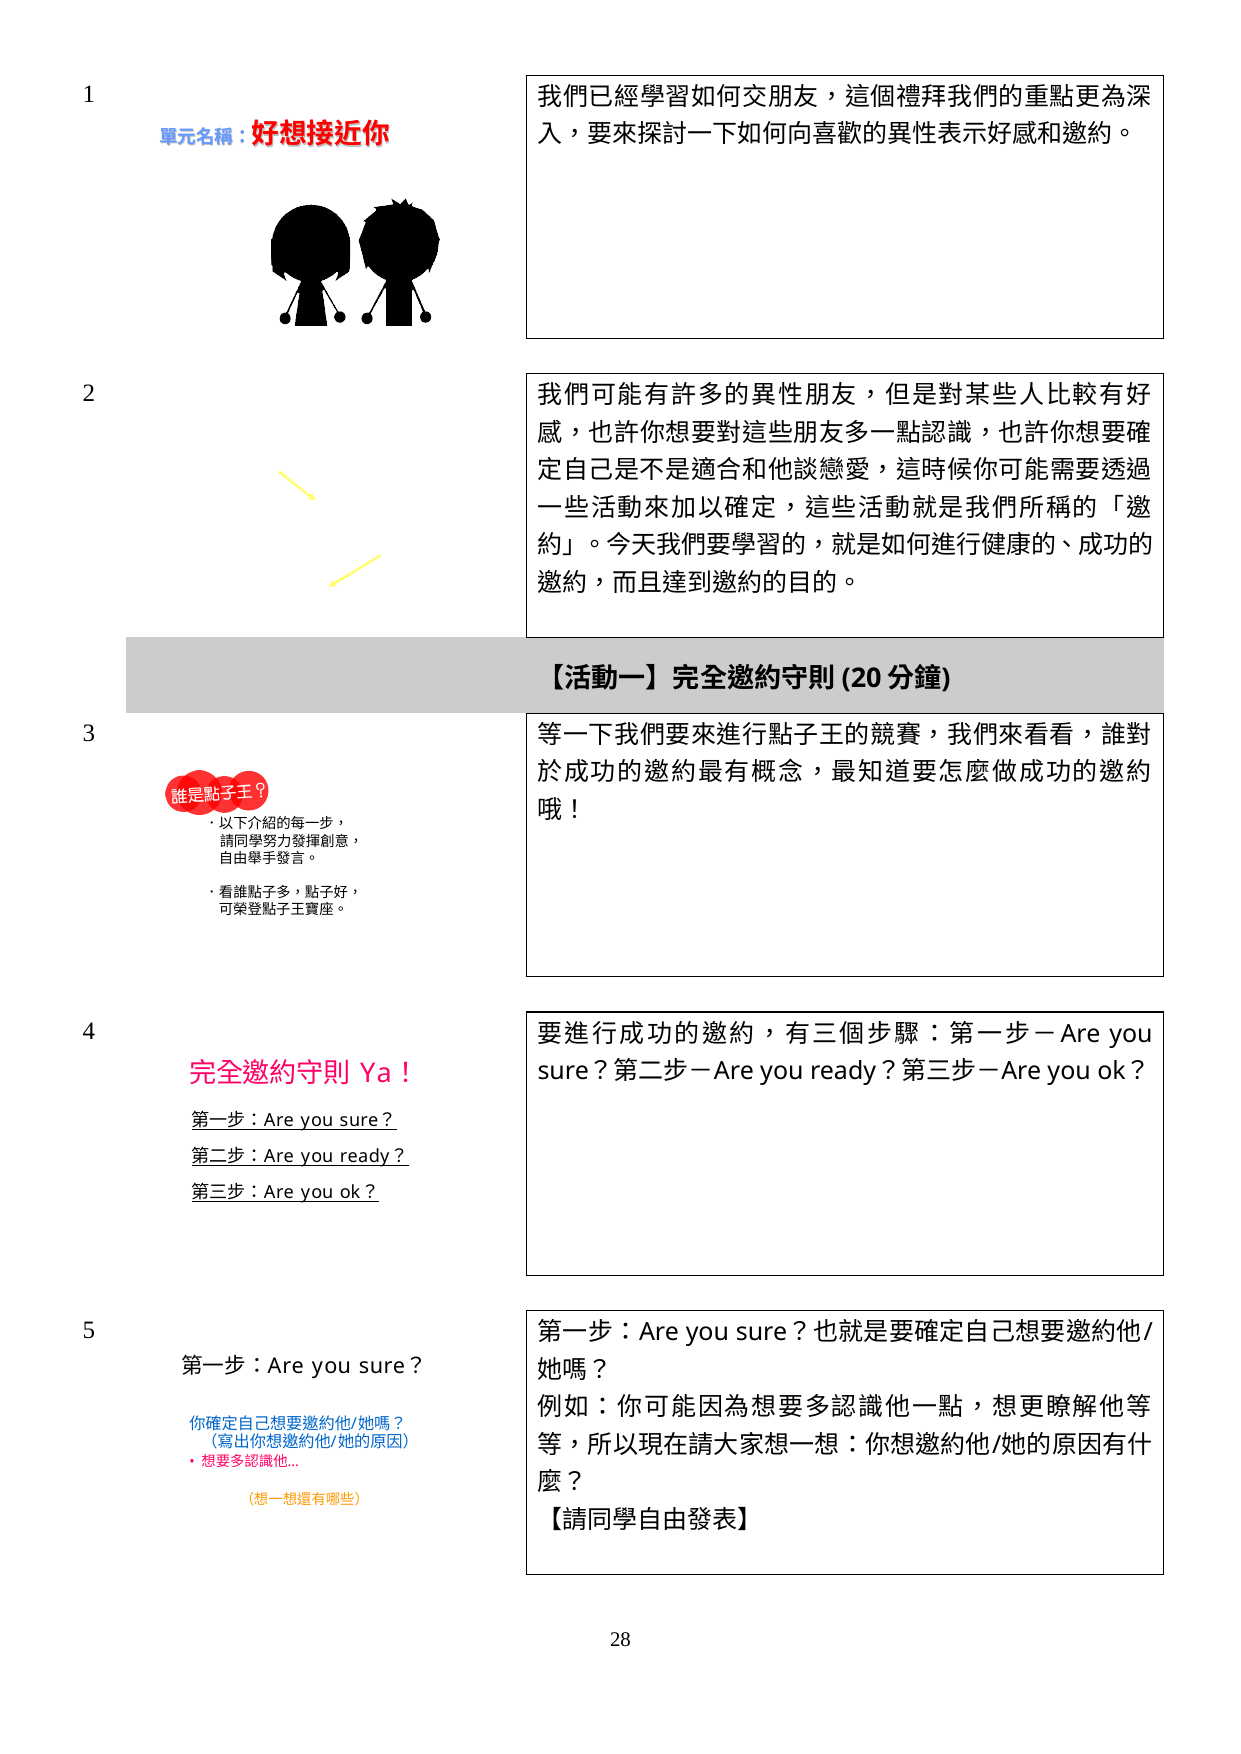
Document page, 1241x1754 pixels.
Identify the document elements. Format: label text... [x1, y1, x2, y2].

table_cell 要進行成功的邀約，有三個步驟：第一步－Are you sure？第二步－Are you ready？第三步－Are you ok？ [527, 1013, 1163, 1275]
table_cell [526, 977, 1164, 1011]
table_cell [526, 1276, 1164, 1310]
table_cell 第一步：Are you sure？也就是要確定自己想要邀約他/她嗎？ 例如：你可能因為想要多認識他一點，想更瞭解他等等，所以現在請大家想一想：你想邀約他/她的原因有什麼？ 【請同學自由發表】 [527, 1311, 1163, 1573]
table_cell [126, 373, 501, 637]
table_cell [501, 373, 526, 637]
table_cell 5 [51, 1310, 126, 1573]
table_cell [126, 637, 501, 713]
table_cell [501, 338, 526, 373]
table_cell [126, 338, 501, 373]
table_cell [501, 976, 526, 1011]
table_cell [51, 1275, 126, 1310]
table_cell [51, 976, 126, 1011]
table_cell 4 [51, 1011, 126, 1275]
table_cell [126, 1310, 501, 1573]
table_cell [526, 339, 1164, 373]
table_cell [126, 75, 501, 338]
table_cell 1 [51, 75, 126, 338]
table_cell [126, 713, 501, 976]
table_cell [126, 976, 501, 1011]
table_cell 我們可能有許多的異性朋友，但是對某些人比較有好感，也許你想要對這些朋友多一點認識，也許你想要確定自己是不是適合和他談戀愛，這時候你可能需要透過一些活動來加以確定，這些活動就是我們所稱的「邀約」。今天我們要學習的，就是如何進行健康的、成功的邀約，而且達到邀約的目的。 [527, 374, 1163, 637]
table_cell 3 [51, 713, 126, 976]
table_cell [126, 1011, 501, 1275]
table_cell [51, 338, 126, 373]
table_cell [126, 1275, 501, 1310]
table_cell [501, 1310, 526, 1573]
table_cell 2 [51, 373, 126, 637]
table_cell 【活動一】完全邀約守則 (20分鐘) [526, 638, 1164, 713]
table_cell [501, 637, 526, 713]
table_cell 等一下我們要來進行點子王的競賽，我們來看看，誰對於成功的邀約最有概念，最知道要怎麼做成功的邀約哦！ [527, 714, 1163, 976]
table_cell [51, 637, 126, 713]
table_cell [501, 1275, 526, 1310]
table_cell [501, 1011, 526, 1275]
table_cell [501, 713, 526, 976]
table_cell 我們已經學習如何交朋友，這個禮拜我們的重點更為深入，要來探討一下如何向喜歡的異性表示好感和邀約。 [527, 76, 1163, 338]
table_cell [501, 75, 526, 338]
